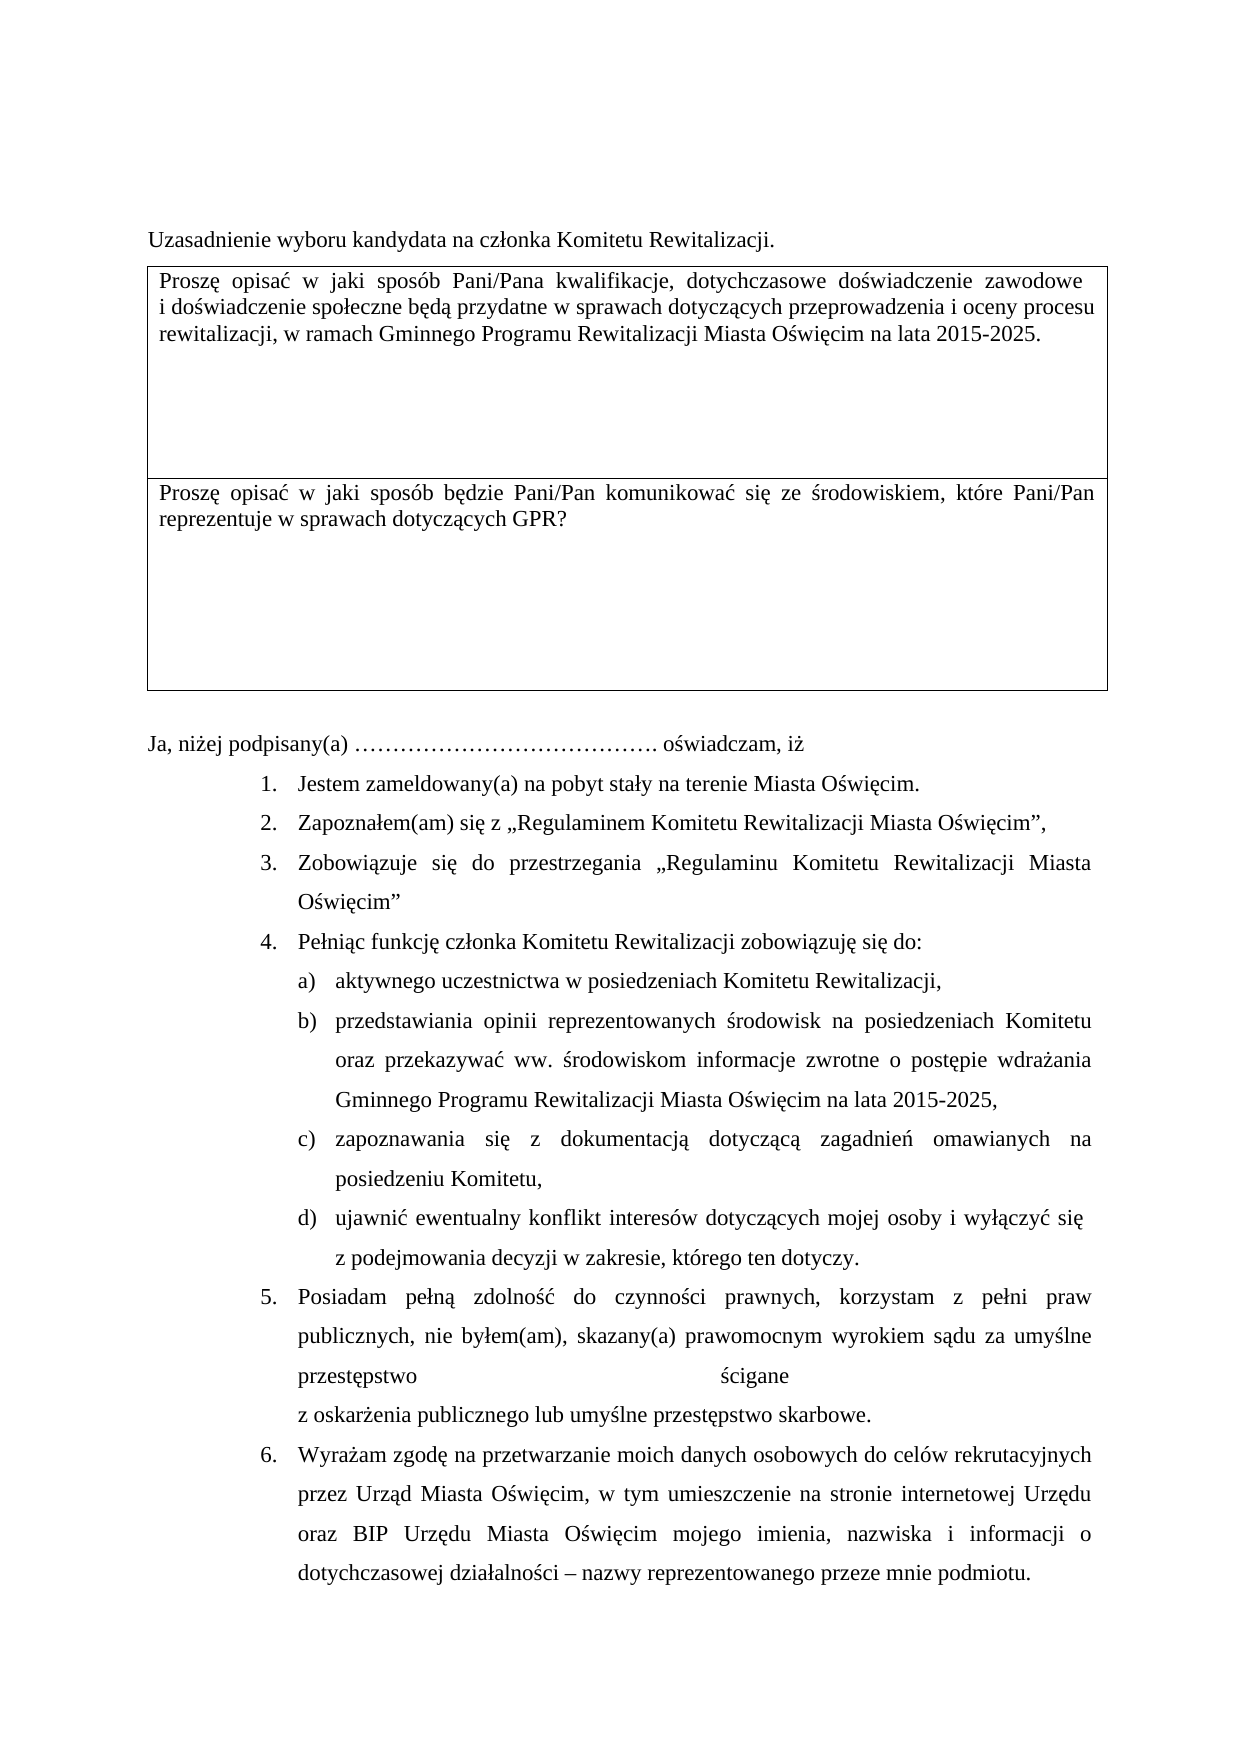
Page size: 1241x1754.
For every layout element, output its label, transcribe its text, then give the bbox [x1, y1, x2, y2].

text Ja, niżej podpisany(a) …………………………………. oświadczam, iż [148, 730, 1093, 757]
list zapoznawania się z dokumentacją dotyczącą zagadnień omawianych na posiedzeniu Komitetu, [298, 1125, 1093, 1191]
table_cell Proszę opisać w jaki sposób będzie Pani/Pan komunikować się ze środowiskiem, które Pani/Pan reprezentuje w sprawach dotyczących GPR? [148, 479, 1107, 690]
list Zobowiązuje się do przestrzegania „Regulaminu Komitetu Rewitalizacji Miasta Oświęcim” [260, 849, 1093, 914]
text Uzasadnienie wyboru kandydata na członka Komitetu Rewitalizacji. [148, 227, 1093, 253]
list przedstawiania opinii reprezentowanych środowisk na posiedzeniach Komitetu oraz przekazywać ww. środowiskom informacje zwrotne o postępie wdrażania Gminnego Programu Rewitalizacji Miasta Oświęcim na lata 2015-2025, [298, 1007, 1093, 1112]
list Posiadam pełną zdolność do czynności prawnych, korzystam z pełni praw publicznych, nie byłem(am), skazany(a) prawomocnym wyrokiem sądu za umyślne przestępstwo ścigane z oskarżenia publicznego lub umyślne przestępstwo skarbowe. [260, 1283, 1093, 1428]
list Jestem zameldowany(a) na pobyt stały na terenie Miasta Oświęcim. [260, 770, 1093, 796]
table_header Proszę opisać w jaki sposób Pani/Pana kwalifikacje, dotychczasowe doświadczenie zawodowe i doświadczenie społeczne będą przydatne w sprawach dotyczących przeprowadzenia i oceny procesu rewitalizacji, w ramach Gminnego Programu Rewitalizacji Miasta Oświęcim na lata 2015-2025. [148, 267, 1107, 478]
list Zapoznałem(am) się z „Regulaminem Komitetu Rewitalizacji Miasta Oświęcim”, [260, 809, 1093, 836]
list aktywnego uczestnictwa w posiedzeniach Komitetu Rewitalizacji, [298, 967, 1093, 993]
list Pełniąc funkcję członka Komitetu Rewitalizacji zobowiązuję się do: [260, 928, 1093, 954]
list Wyrażam zgodę na przetwarzanie moich danych osobowych do celów rekrutacyjnych przez Urząd Miasta Oświęcim, w tym umieszczenie na stronie internetowej Urzędu oraz BIP Urzędu Miasta Oświęcim mojego imienia, nazwiska i informacji o dotychczasowej działalności – nazwy reprezentowanego przeze mnie podmiotu. [260, 1441, 1093, 1586]
list ujawnić ewentualny konflikt interesów dotyczących mojej osoby i wyłączyć się z podejmowania decyzji w zakresie, którego ten dotyczy. [298, 1204, 1093, 1270]
